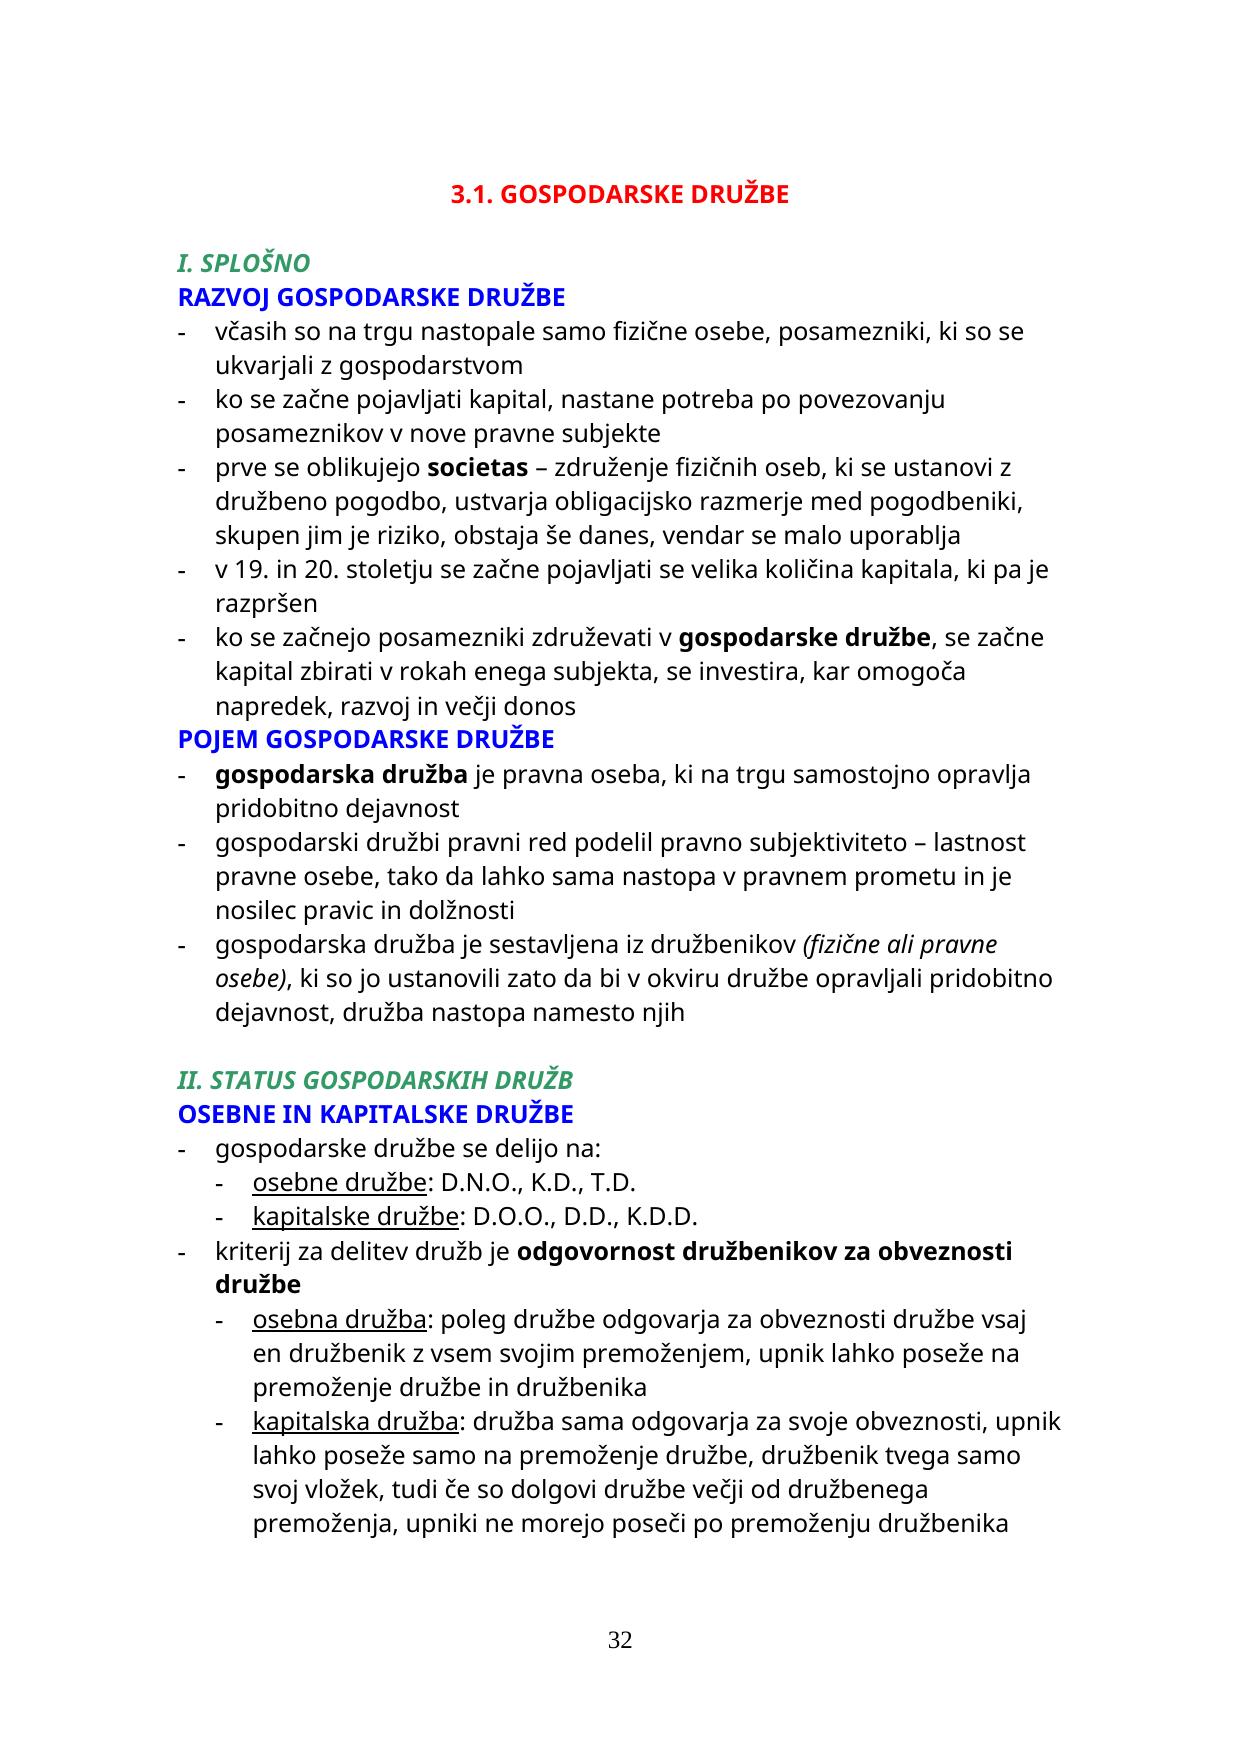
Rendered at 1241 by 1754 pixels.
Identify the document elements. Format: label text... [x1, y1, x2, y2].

subtitle I. SPLOŠNO [177, 245, 1063, 279]
text 3.1. GOSPODARSKE DRUŽBE [177, 177, 1063, 211]
list prve se oblikujejo societas – združenje fizičnih oseb, ki se ustanovi z družbeno pogodbo, ustvarja obligacijsko razmerje med pogodbeniki, skupen jim je riziko, obstaja še danes, vendar se malo uporablja [177, 450, 1063, 552]
list gospodarske družbe se delijo na: [177, 1131, 1063, 1165]
list osebna družba: poleg družbe odgovarja za obveznosti družbe vsaj en družbenik z vsem svojim premoženjem, upnik lahko poseže na premoženje družbe in družbenika [215, 1301, 1063, 1403]
list osebne družbe: D.N.O., K.D., T.D. [215, 1165, 1063, 1199]
list kapitalske družbe: D.O.O., D.D., K.D.D. [215, 1199, 1063, 1233]
subtitle RAZVOJ GOSPODARSKE DRUŽBE [177, 279, 1063, 313]
list gospodarski družbi pravni red podelil pravno subjektiviteto – lastnost pravne osebe, tako da lahko sama nastopa v pravnem prometu in je nosilec pravic in dolžnosti [177, 824, 1063, 927]
list gospodarska družba je pravna oseba, ki na trgu samostojno opravlja pridobitno dejavnost [177, 756, 1063, 824]
list ko se začnejo posamezniki združevati v gospodarske družbe, se začne kapital zbirati v rokah enega subjekta, se investira, kar omogoča napredek, razvoj in večji donos [177, 620, 1063, 722]
list v 19. in 20. stoletju se začne pojavljati se velika količina kapitala, ki pa je razpršen [177, 552, 1063, 620]
subtitle POJEM GOSPODARSKE DRUŽBE [177, 722, 1063, 756]
list kapitalska družba: družba sama odgovarja za svoje obveznosti, upnik lahko poseže samo na premoženje družbe, družbenik tvega samo svoj vložek, tudi če so dolgovi družbe večji od družbenega premoženja, upniki ne morejo poseči po premoženju družbenika [215, 1403, 1063, 1540]
subtitle OSEBNE IN KAPITALSKE DRUŽBE [177, 1097, 1063, 1131]
list kriterij za delitev družb je odgovornost družbenikov za obveznosti družbe [177, 1233, 1063, 1301]
list včasih so na trgu nastopale samo fizične osebe, posamezniki, ki so se ukvarjali z gospodarstvom [177, 313, 1063, 382]
list gospodarska družba je sestavljena iz družbenikov (fizične ali pravne osebe), ki so jo ustanovili zato da bi v okviru družbe opravljali pridobitno dejavnost, družba nastopa namesto njih [177, 927, 1063, 1029]
list ko se začne pojavljati kapital, nastane potreba po povezovanju posameznikov v nove pravne subjekte [177, 382, 1063, 450]
subtitle II. STATUS GOSPODARSKIH DRUŽB [177, 1063, 1063, 1097]
